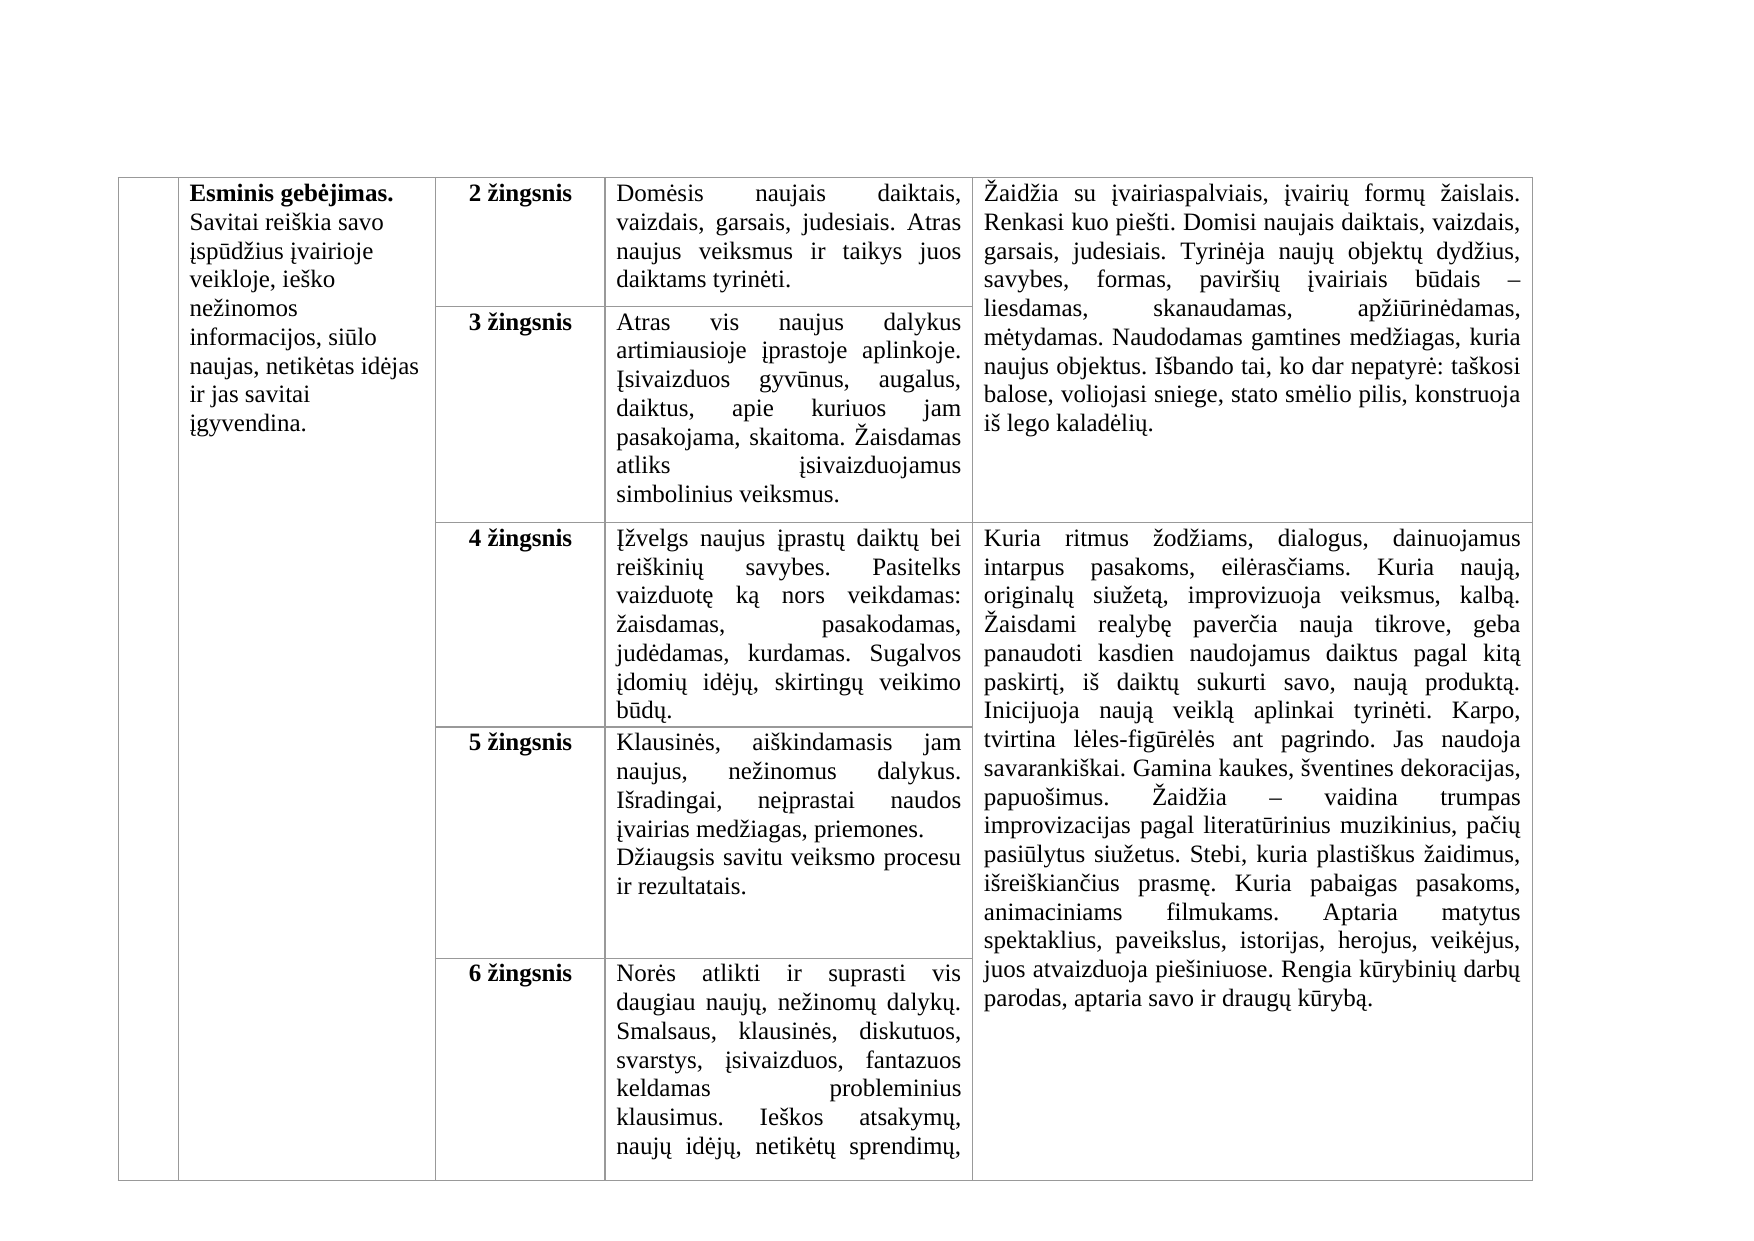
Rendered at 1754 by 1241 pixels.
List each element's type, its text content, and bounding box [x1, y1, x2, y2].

table_cell 6 žingsnis [436, 959, 604, 1180]
table_cell [119, 178, 178, 1180]
table_cell 2 žingsnis [436, 178, 604, 306]
table_cell Esminis gebėjimas. Savitai reiškia savo įspūdžius įvairioje veikloje, ieško nežinomos informacijos, siūlo naujas, netikėtas idėjas ir jas savitai įgyvendina. [179, 178, 435, 1180]
table_cell Atras vis naujus dalykus artimiausioje įprastoje aplinkoje. Įsivaizduos gyvūnus, augalus, daiktus, apie kuriuos jam pasakojama, skaitoma. Žaisdamas atliks įsivaizduojamus simbolinius veiksmus. [606, 307, 972, 522]
table_cell Domėsis naujais daiktais, vaizdais, garsais, judesiais. Atras naujus veiksmus ir taikys juos daiktams tyrinėti. [606, 178, 972, 306]
table_cell 3 žingsnis [436, 307, 604, 522]
table_cell Žaidžia su įvairiaspalviais, įvairių formų žaislais. Renkasi kuo piešti. Domisi naujais daiktais, vaizdais, garsais, judesiais. Tyrinėja naujų objektų dydžius, savybes, formas, paviršių įvairiais būdais – liesdamas, skanaudamas, apžiūrinėdamas, mėtydamas. Naudodamas gamtines medžiagas, kuria naujus objektus. Išbando tai, ko dar nepatyrė: taškosi balose, voliojasi sniege, stato smėlio pilis, konstruoja iš lego kaladėlių. [973, 178, 1532, 522]
table_cell Klausinės, aiškindamasis jam naujus, nežinomus dalykus. Išradingai, neįprastai naudos įvairias medžiagas, priemones. Džiaugsis savitu veiksmo procesu ir rezultatais. [606, 728, 972, 957]
table_cell 5 žingsnis [436, 728, 604, 957]
table_cell 4 žingsnis [436, 523, 604, 726]
table_cell Kuria ritmus žodžiams, dialogus, dainuojamus intarpus pasakoms, eilėrasčiams. Kuria naują, originalų siužetą, improvizuoja veiksmus, kalbą. Žaisdami realybę paverčia nauja tikrove, geba panaudoti kasdien naudojamus daiktus pagal kitą paskirtį, iš daiktų sukurti savo, naują produktą. Inicijuoja naują veiklą aplinkai tyrinėti. Karpo, tvirtina lėles-figūrėlės ant pagrindo. Jas naudoja savarankiškai. Gamina kaukes, šventines dekoracijas, papuošimus. Žaidžia – vaidina trumpas improvizacijas pagal literatūrinius muzikinius, pačių pasiūlytus siužetus. Stebi, kuria plastiškus žaidimus, išreiškiančius prasmę. Kuria pabaigas pasakoms, animaciniams filmukams. Aptaria matytus spektaklius, paveikslus, istorijas, herojus, veikėjus, juos atvaizduoja piešiniuose. Rengia kūrybinių darbų parodas, aptaria savo ir draugų kūrybą. [973, 523, 1532, 1180]
table_cell Įžvelgs naujus įprastų daiktų bei reiškinių savybes. Pasitelks vaizduotę ką nors veikdamas: žaisdamas, pasakodamas, judėdamas, kurdamas. Sugalvos įdomių idėjų, skirtingų veikimo būdų. [606, 523, 972, 726]
table_cell Norės atlikti ir suprasti vis daugiau naujų, nežinomų dalykų. Smalsaus, klausinės, diskutuos, svarstys, įsivaizduos, fantazuos keldamas probleminius klausimus. Ieškos atsakymų, naujų idėjų, netikėtų sprendimų, [606, 959, 972, 1180]
